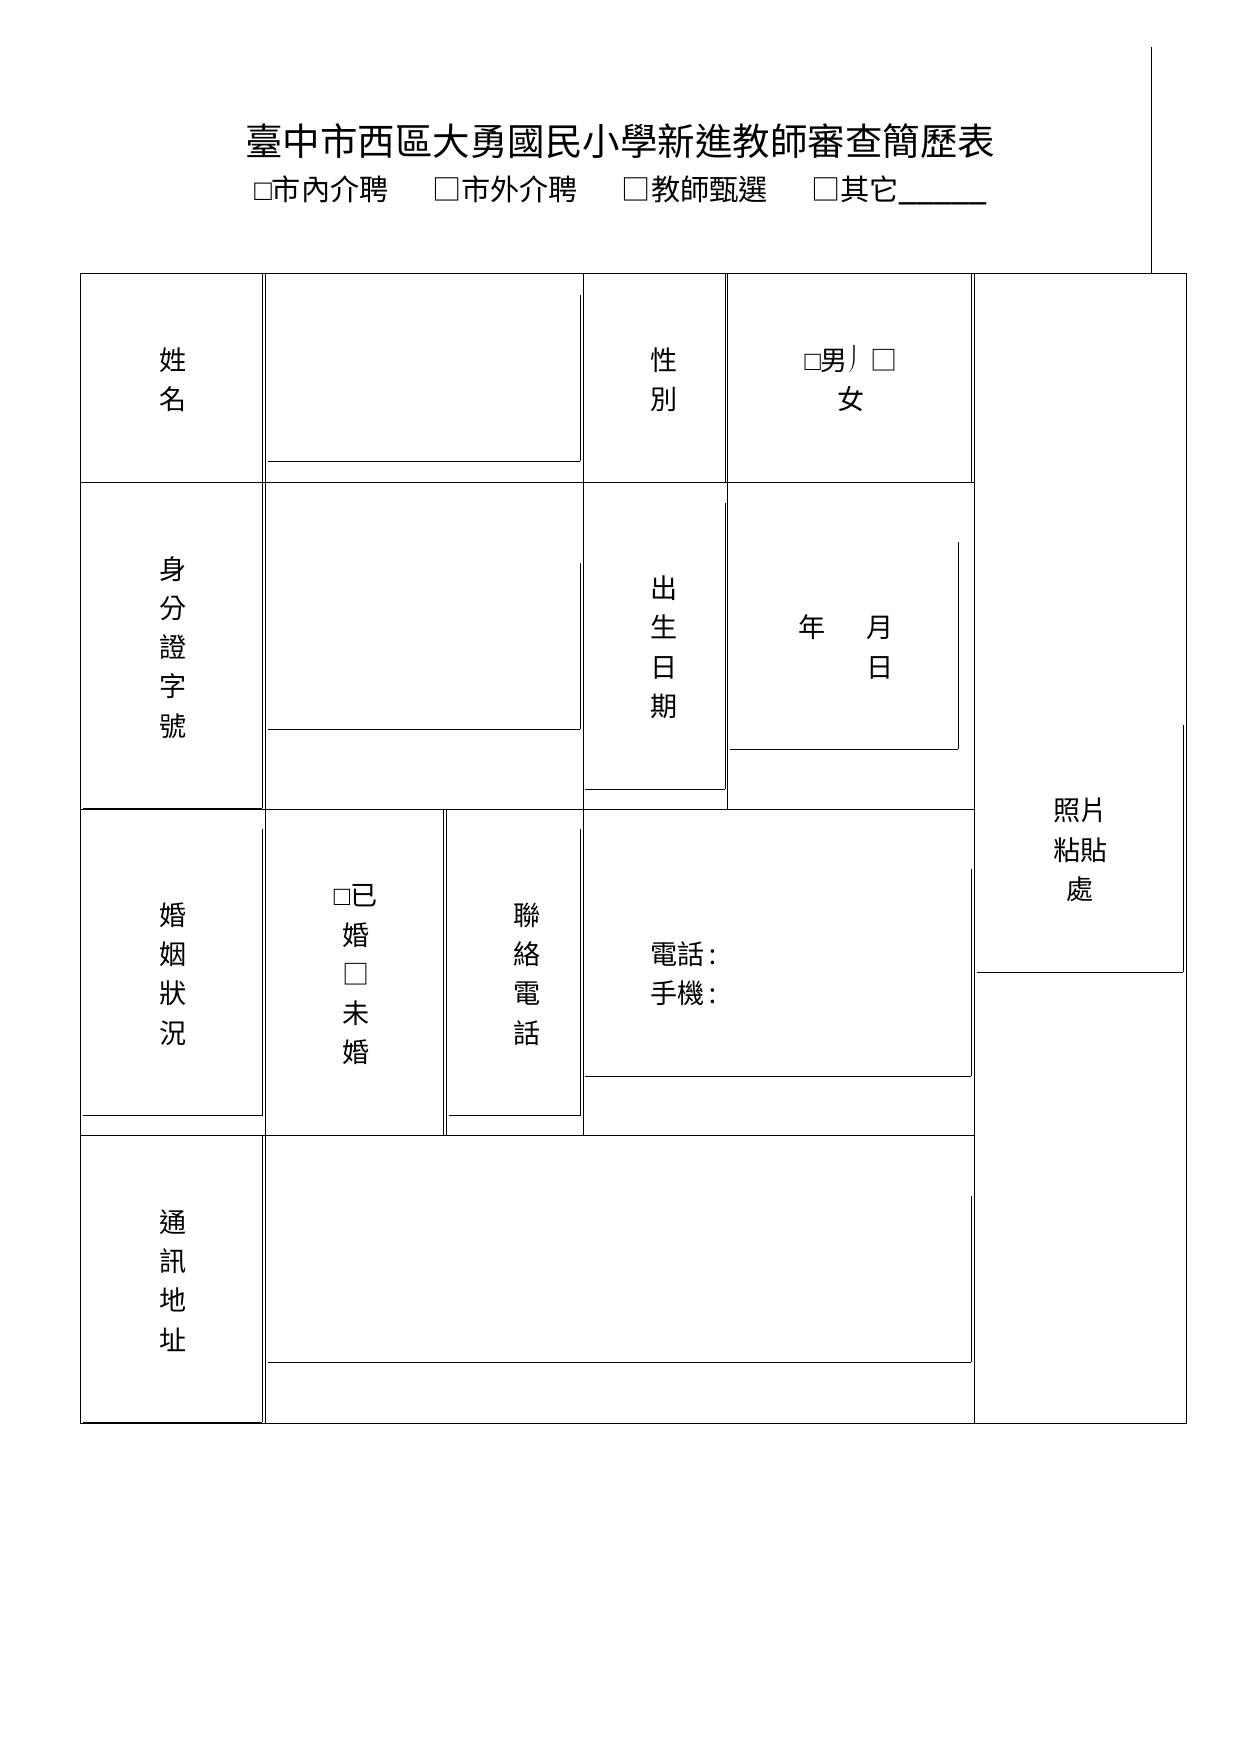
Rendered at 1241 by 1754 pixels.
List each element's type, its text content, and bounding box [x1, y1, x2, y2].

table_cell 通訊地址 [81, 1136, 262, 1422]
text □市內介聘 □市外介聘 □教師甄選 □其它_____ [89, 166, 1151, 273]
table_cell 出生日期 [584, 483, 727, 808]
table_cell 婚姻狀況 [81, 810, 265, 1135]
table_header □男 □女 [728, 274, 971, 482]
table_header [266, 274, 583, 482]
table_cell 聯絡電話 [447, 810, 583, 1135]
table_cell [266, 1136, 974, 1422]
table_header 照片粘貼處 [975, 274, 1186, 1422]
table_cell [266, 483, 583, 808]
text 臺中市西區大勇國民小學新進教師審查簡歷表 [89, 47, 1151, 166]
table_cell □已婚□未婚 [266, 810, 443, 1135]
table_header 姓 名 [81, 274, 262, 482]
table_cell 年 月 日 [728, 483, 974, 808]
table_cell 電話: 手機: [584, 810, 974, 1135]
table_cell 身分證字號 [81, 483, 262, 808]
table_header 性別 [584, 274, 725, 482]
